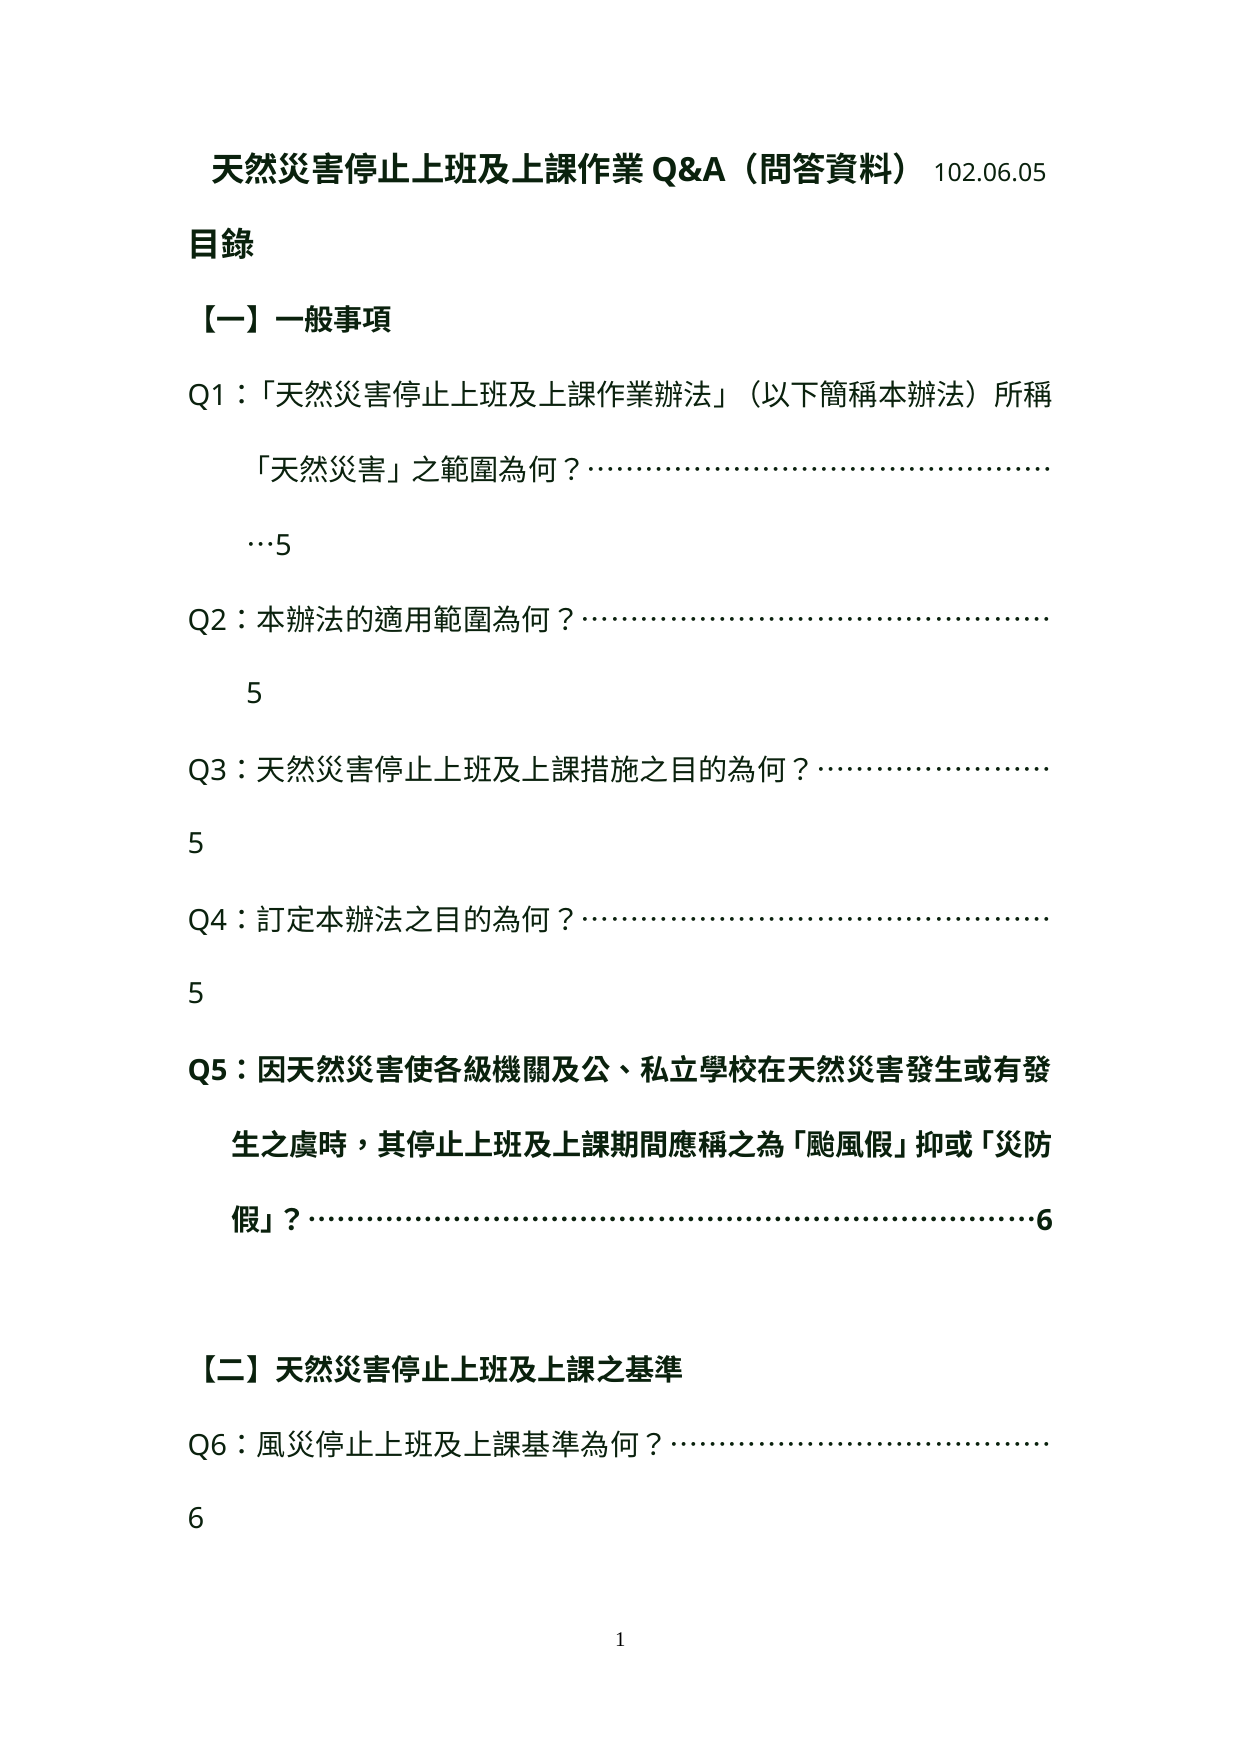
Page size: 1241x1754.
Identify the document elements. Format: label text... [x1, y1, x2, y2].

text Q3：天然災害停止上班及上課措施之目的為何？……………………5 [187, 730, 1053, 880]
text 【二】天然災害停止上班及上課之基準 [187, 1330, 1053, 1405]
text Q5：因天然災害使各級機關及公、私立學校在天然災害發生或有發生之虞時，其停止上班及上課期間應稱之為「颱風假」抑或「災防假」？…………………………………………………………………6 [187, 1030, 1053, 1255]
text 【一】一般事項 [187, 280, 1053, 355]
text 目錄 [187, 205, 1053, 280]
text Q2：本辦法的適用範圍為何？…………………………………………5 [187, 580, 1053, 730]
text Q6：風災停止上班及上課基準為何？…………………………………6 [187, 1405, 1053, 1555]
text Q4：訂定本辦法之目的為何？…………………………………………5 [187, 880, 1053, 1030]
text 天然災害停止上班及上課作業Q&A（問答資料） 102.06.05 [187, 130, 1053, 205]
text Q1：「天然災害停止上班及上課作業辦法」（以下簡稱本辦法）所稱「天然災害」之範圍為何？……………………………………………5 [187, 355, 1053, 580]
